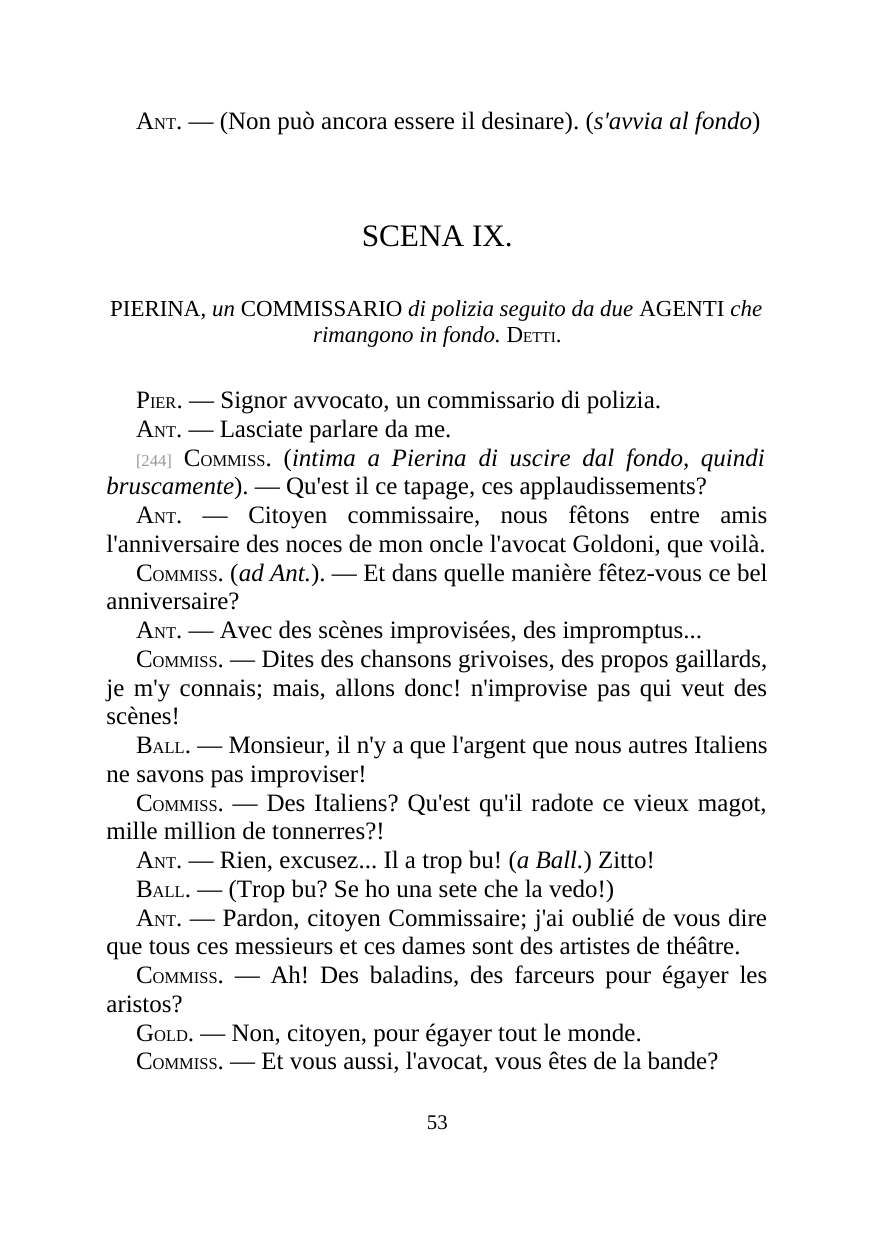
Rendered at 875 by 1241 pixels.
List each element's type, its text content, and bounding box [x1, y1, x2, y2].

text Commiss. — Et vous aussi, l'avocat, vous êtes de la bande? [106, 1046, 768, 1075]
text [244] Commiss. (intima a Pierina di uscire dal fondo, quindi bruscamente). — Qu'est il ce tapage, ces applaudissements? [106, 443, 768, 500]
text Commiss. (ad Ant.). — Et dans quelle manière fêtez-vous ce bel anniversaire? [106, 558, 768, 615]
text Ball. — (Trop bu? Se ho una sete che la vedo!) [106, 874, 768, 903]
subtitle SCENA IX. [106, 218, 768, 254]
text Ant. — Avec des scènes improvisées, des impromptus... [106, 615, 768, 644]
text Ant. — Lasciate parlare da me. [106, 414, 768, 443]
text Ant. — Pardon, citoyen Commissaire; j'ai oublié de vous dire que tous ces messieurs et ces dames sont des artistes de théâtre. [106, 903, 768, 960]
text Ball. — Monsieur, il n'y a que l'argent que nous autres Italiens ne savons pas improviser! [106, 730, 768, 788]
text Ant. — Citoyen commissaire, nous fêtons entre amis l'anniversaire des noces de mon oncle l'avocat Goldoni, que voilà. [106, 500, 768, 558]
text PIERINA, un COMMISSARIO di polizia seguito da due AGENTI che rimangono in fondo. Detti. [106, 295, 768, 348]
text Commiss. — Ah! Des baladins, des farceurs pour égayer les aristos? [106, 960, 768, 1018]
text Gold. — Non, citoyen, pour égayer tout le monde. [106, 1018, 768, 1046]
text Commiss. — Des Italiens? Qu'est qu'il radote ce vieux magot, mille million de tonnerres?! [106, 788, 768, 845]
text Ant. — (Non può ancora essere il desinare). (s'avvia al fondo) [106, 106, 768, 135]
text Pier. — Signor avvocato, un commissario di polizia. [106, 385, 768, 414]
text Commiss. — Dites des chansons grivoises, des propos gaillards, je m'y connais; mais, allons donc! n'improvise pas qui veut des scènes! [106, 644, 768, 730]
text Ant. — Rien, excusez... Il a trop bu! (a Ball.) Zitto! [106, 845, 768, 874]
